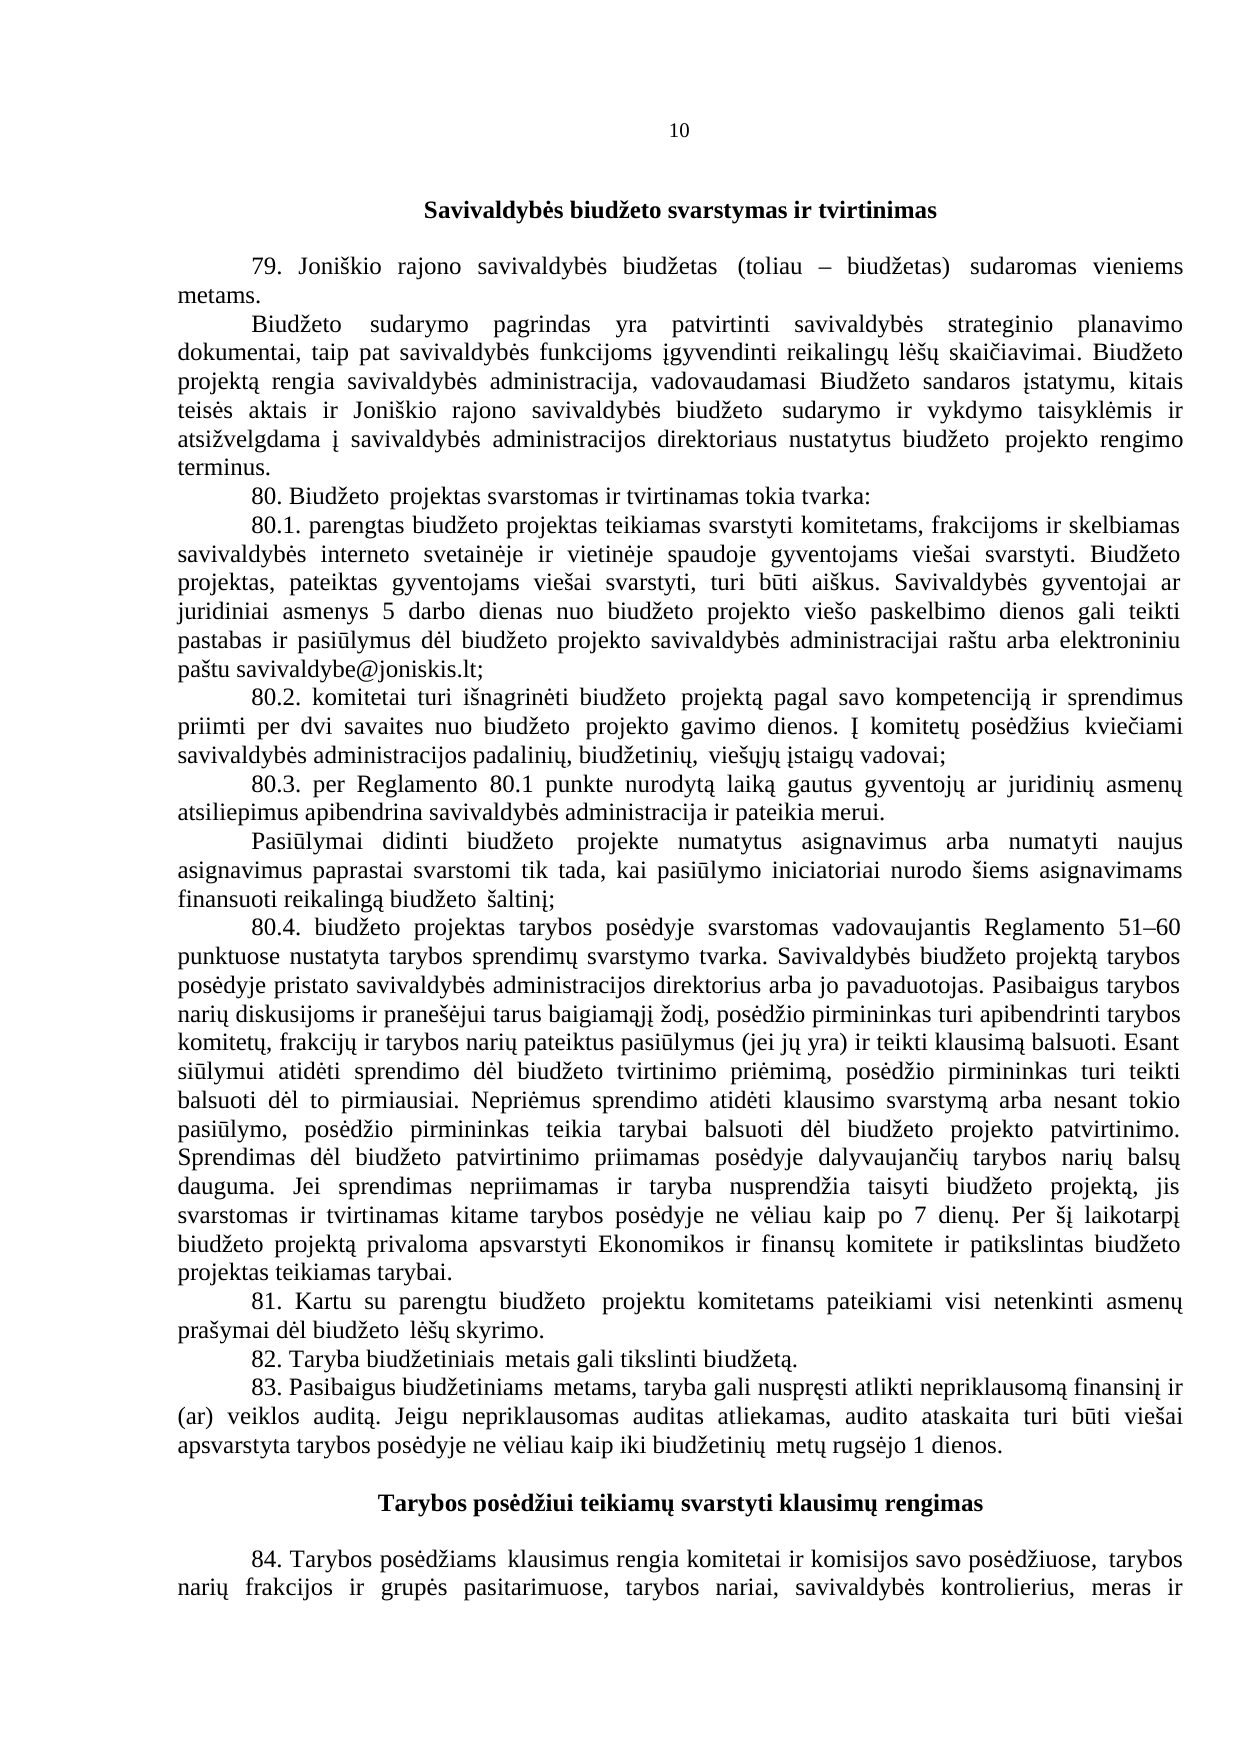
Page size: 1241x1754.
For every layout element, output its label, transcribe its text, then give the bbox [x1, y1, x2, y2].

text 82. Taryba biudžetiniais metais gali tikslinti biudžetą. [177, 1344, 1183, 1372]
text 79. Joniškio rajono savivaldybės biudžetas (toliau – biudžetas) sudaromas vieniems metams. [177, 251, 1183, 309]
text Tarybos posėdžiui teikiamų svarstyti klausimų rengimas [177, 1488, 1183, 1517]
text 80.3. per Reglamento 80.1 punkte nurodytą laiką gautus gyventojų ar juridinių asmenų atsiliepimus apibendrina savivaldybės administracija ir pateikia merui. [177, 769, 1183, 826]
text 83. Pasibaigus biudžetiniams metams, taryba gali nuspręsti atlikti nepriklausomą finansinį ir (ar) veiklos auditą. Jeigu nepriklausomas auditas atliekamas, audito ataskaita turi būti viešai apsvarstyta tarybos posėdyje ne vėliau kaip iki biudžetinių metų rugsėjo 1 dienos. [177, 1372, 1183, 1459]
text 80.1. parengtas biudžeto projektas teikiamas svarstyti komitetams, frakcijoms ir skelbiamas savivaldybės interneto svetainėje ir vietinėje spaudoje gyventojams viešai svarstyti. Biudžeto projektas, pateiktas gyventojams viešai svarstyti, turi būti aiškus. Savivaldybės gyventojai ar juridiniai asmenys 5 darbo dienas nuo biudžeto projekto viešo paskelbimo dienos gali teikti pastabas ir pasiūlymus dėl biudžeto projekto savivaldybės administracijai raštu arba elektroniniu paštu savivaldybe@joniskis.lt; [177, 510, 1181, 682]
text 80.4. biudžeto projektas tarybos posėdyje svarstomas vadovaujantis Reglamento 51–60 punktuose nustatyta tarybos sprendimų svarstymo tvarka. Savivaldybės biudžeto projektą tarybos posėdyje pristato savivaldybės administracijos direktorius arba jo pavaduotojas. Pasibaigus tarybos narių diskusijoms ir pranešėjui tarus baigiamąjį žodį, posėdžio pirmininkas turi apibendrinti tarybos komitetų, frakcijų ir tarybos narių pateiktus pasiūlymus (jei jų yra) ir teikti klausimą balsuoti. Esant siūlymui atidėti sprendimo dėl biudžeto tvirtinimo priėmimą, posėdžio pirmininkas turi teikti balsuoti dėl to pirmiausiai. Nepriėmus sprendimo atidėti klausimo svarstymą arba nesant tokio pasiūlymo, posėdžio pirmininkas teikia tarybai balsuoti dėl biudžeto projekto patvirtinimo. Sprendimas dėl biudžeto patvirtinimo priimamas posėdyje dalyvaujančių tarybos narių balsų dauguma. Jei sprendimas nepriimamas ir taryba nusprendžia taisyti biudžeto projektą, jis svarstomas ir tvirtinamas kitame tarybos posėdyje ne vėliau kaip po 7 dienų. Per šį laikotarpį biudžeto projektą privaloma apsvarstyti Ekonomikos ir finansų komitete ir patikslintas biudžeto projektas teikiamas tarybai. [177, 912, 1181, 1286]
text Biudžeto sudarymo pagrindas yra patvirtinti savivaldybės strateginio planavimo dokumentai, taip pat savivaldybės funkcijoms įgyvendinti reikalingų lėšų skaičiavimai. Biudžeto projektą rengia savivaldybės administracija, vadovaudamasi Biudžeto sandaros įstatymu, kitais teisės aktais ir Joniškio rajono savivaldybės biudžeto sudarymo ir vykdymo taisyklėmis ir atsižvelgdama į savivaldybės administracijos direktoriaus nustatytus biudžeto projekto rengimo terminus. [177, 309, 1183, 481]
text 80.2. komitetai turi išnagrinėti biudžeto projektą pagal savo kompetenciją ir sprendimus priimti per dvi savaites nuo biudžeto projekto gavimo dienos. Į komitetų posėdžius kviečiami savivaldybės administracijos padalinių, biudžetinių, viešųjų įstaigų vadovai; [177, 682, 1183, 769]
text 81. Kartu su parengtu biudžeto projektu komitetams pateikiami visi netenkinti asmenų prašymai dėl biudžeto lėšų skyrimo. [177, 1286, 1183, 1344]
text Pasiūlymai didinti biudžeto projekte numatytus asignavimus arba numatyti naujus asignavimus paprastai svarstomi tik tada, kai pasiūlymo iniciatoriai nurodo šiems asignavimams finansuoti reikalingą biudžeto šaltinį; [177, 826, 1183, 912]
text Savivaldybės biudžeto svarstymas ir tvirtinimas [177, 195, 1183, 224]
text 84. Tarybos posėdžiams klausimus rengia komitetai ir komisijos savo posėdžiuose, tarybos narių frakcijos ir grupės pasitarimuose, tarybos nariai, savivaldybės kontrolierius, meras ir [177, 1544, 1183, 1601]
text 80. Biudžeto projektas svarstomas ir tvirtinamas tokia tvarka: [177, 481, 1183, 510]
